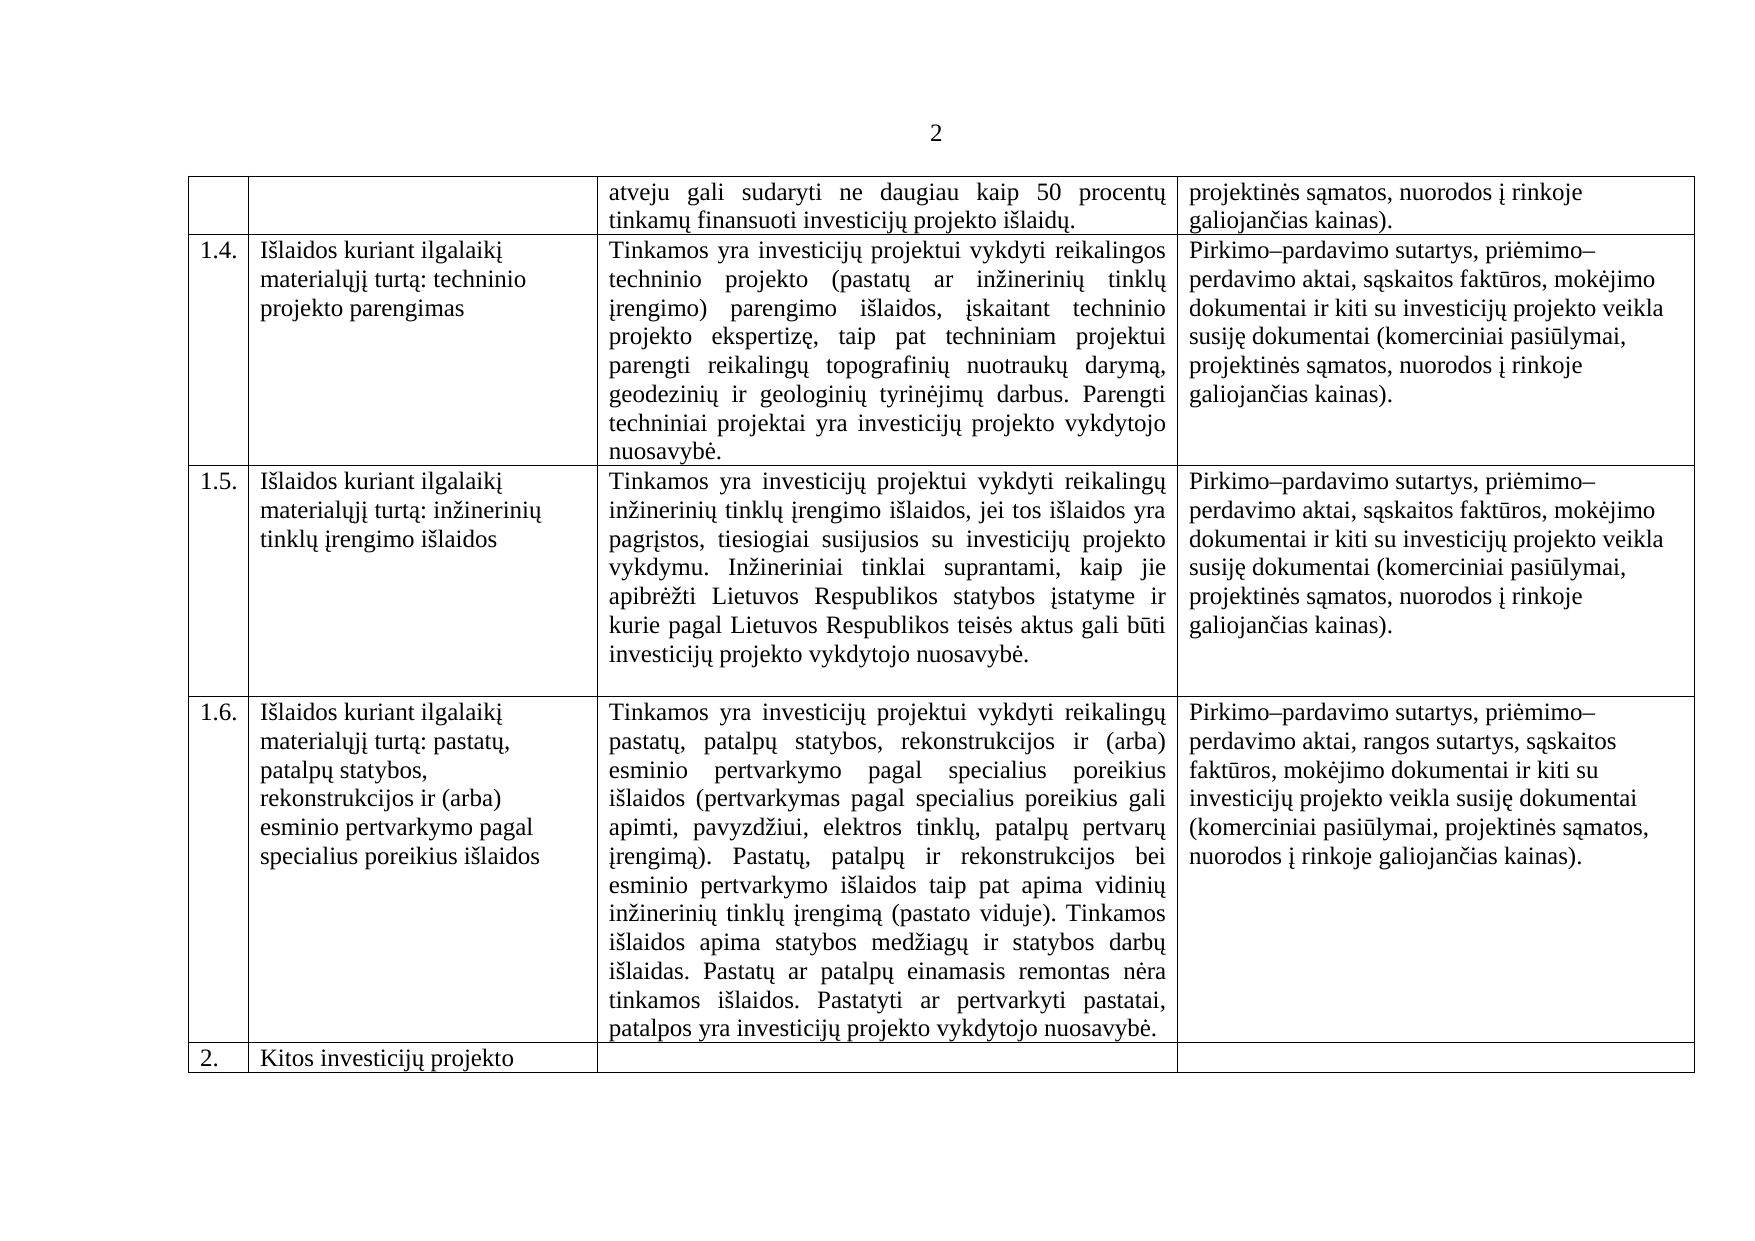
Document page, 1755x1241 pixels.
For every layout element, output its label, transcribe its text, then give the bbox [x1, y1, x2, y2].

table_cell Tinkamos yra investicijų projektui vykdyti reikalingų pastatų, patalpų statybos, rekonstrukcijos ir (arba) esminio pertvarkymo pagal specialius poreikius išlaidos (pertvarkymas pagal specialius poreikius gali apimti, pavyzdžiui, elektros tinklų, patalpų pertvarų įrengimą). Pastatų, patalpų ir rekonstrukcijos bei esminio pertvarkymo išlaidos taip pat apima vidinių inžinerinių tinklų įrengimą (pastato viduje). Tinkamos išlaidos apima statybos medžiagų ir statybos darbų išlaidas. Pastatų ar patalpų einamasis remontas nėra tinkamos išlaidos. Pastatyti ar pertvarkyti pastatai, patalpos yra investicijų projekto vykdytojo nuosavybė. [598, 697, 1177, 1042]
table_cell [598, 1043, 1177, 1072]
table_cell Pirkimo–pardavimo sutartys, priėmimo–perdavimo aktai, sąskaitos faktūros, mokėjimo dokumentai ir kiti su investicijų projekto veikla susiję dokumentai (komerciniai pasiūlymai, projektinės sąmatos, nuorodos į rinkoje galiojančias kainas). [1178, 235, 1694, 465]
table_cell Išlaidos kuriant ilgalaikį materialųjį turtą: techninio projekto parengimas [249, 235, 597, 465]
table_cell atveju gali sudaryti ne daugiau kaip 50 procentų tinkamų finansuoti investicijų projekto išlaidų. [598, 177, 1177, 234]
table_cell [189, 177, 248, 234]
table_cell Išlaidos kuriant ilgalaikį materialųjį turtą: inžinerinių tinklų įrengimo išlaidos [249, 466, 597, 696]
table_cell 1.6. [189, 697, 248, 1042]
table_cell Išlaidos kuriant ilgalaikį materialųjį turtą: pastatų, patalpų statybos, rekonstrukcijos ir (arba) esminio pertvarkymo pagal specialius poreikius išlaidos [249, 697, 597, 1042]
table_cell Pirkimo–pardavimo sutartys, priėmimo–perdavimo aktai, sąskaitos faktūros, mokėjimo dokumentai ir kiti su investicijų projekto veikla susiję dokumentai (komerciniai pasiūlymai, projektinės sąmatos, nuorodos į rinkoje galiojančias kainas). [1178, 466, 1694, 696]
table_cell Pirkimo–pardavimo sutartys, priėmimo–perdavimo aktai, rangos sutartys, sąskaitos faktūros, mokėjimo dokumentai ir kiti su investicijų projekto veikla susiję dokumentai (komerciniai pasiūlymai, projektinės sąmatos, nuorodos į rinkoje galiojančias kainas). [1178, 697, 1694, 1042]
table_cell Tinkamos yra investicijų projektui vykdyti reikalingos techninio projekto (pastatų ar inžinerinių tinklų įrengimo) parengimo išlaidos, įskaitant techninio projekto ekspertizę, taip pat techniniam projektui parengti reikalingų topografinių nuotraukų darymą, geodezinių ir geologinių tyrinėjimų darbus. Parengti techniniai projektai yra investicijų projekto vykdytojo nuosavybė. [598, 235, 1177, 465]
table_cell 1.5. [189, 466, 248, 696]
table_cell Tinkamos yra investicijų projektui vykdyti reikalingų inžinerinių tinklų įrengimo išlaidos, jei tos išlaidos yra pagrįstos, tiesiogiai susijusios su investicijų projekto vykdymu. Inžineriniai tinklai suprantami, kaip jie apibrėžti Lietuvos Respublikos statybos įstatyme ir kurie pagal Lietuvos Respublikos teisės aktus gali būti investicijų projekto vykdytojo nuosavybė. [598, 466, 1177, 696]
table_cell Kitos investicijų projekto [249, 1043, 597, 1072]
table_cell projektinės sąmatos, nuorodos į rinkoje galiojančias kainas). [1178, 177, 1694, 234]
table_cell 2. [189, 1043, 248, 1072]
table_cell 1.4. [189, 235, 248, 465]
table_cell [249, 177, 597, 234]
table_cell [1178, 1043, 1694, 1072]
